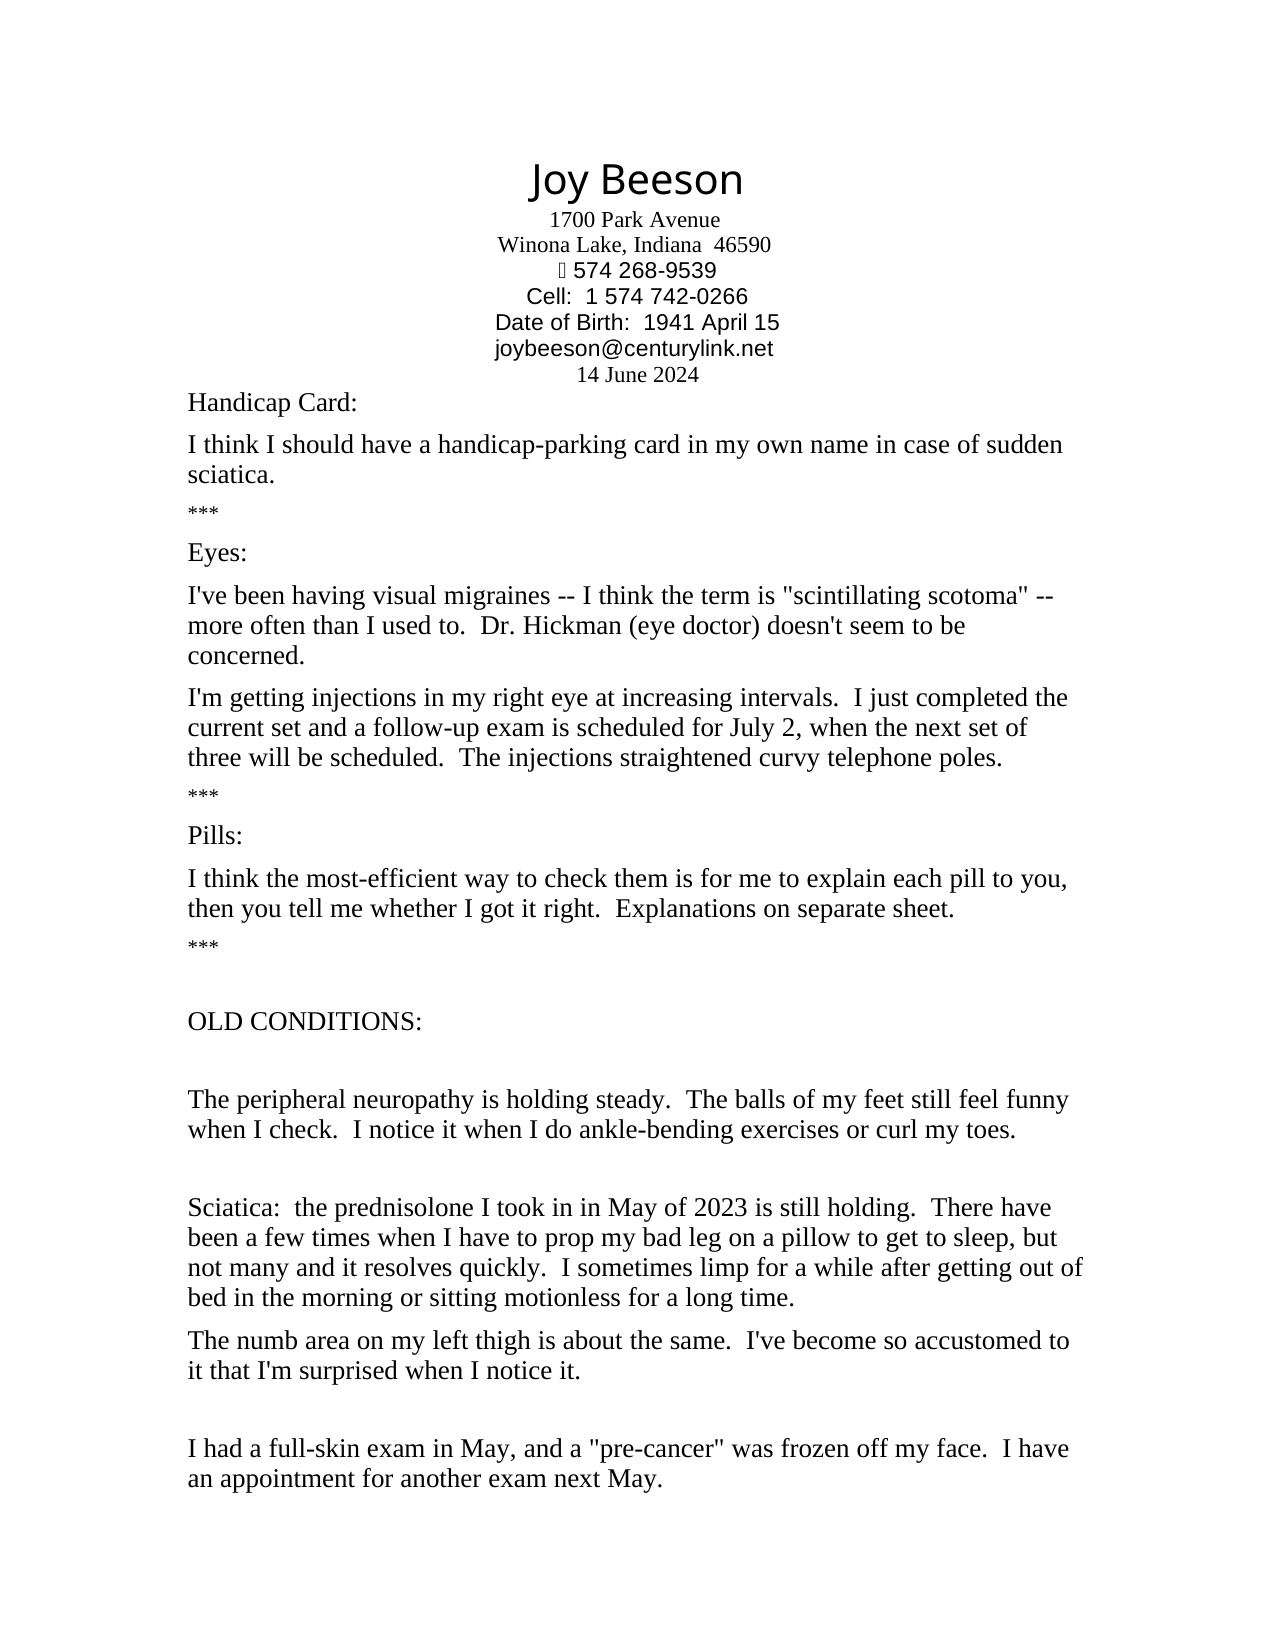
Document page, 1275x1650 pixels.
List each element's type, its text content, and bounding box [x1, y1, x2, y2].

text I've been having visual migraines -- I think the term is "scintillating scotoma" -- more often than I used to. Dr. Hickman (eye doctor) doesn't seem to be concerned. [187, 580, 1087, 670]
text I had a full-skin exam in May, and a "pre-cancer" was frozen off my face. I have an appointment for another exam next May. [187, 1433, 1087, 1493]
text I'm getting injections in my right eye at increasing intervals. I just completed the current set and a follow-up exam is scheduled for July 2, when the next set of three will be scheduled. The injections straightened curvy telephone poles. [187, 683, 1087, 773]
text Eyes: [187, 538, 1087, 568]
text *** [187, 785, 1087, 808]
text *** [187, 502, 1087, 525]
text I think I should have a handicap-parking card in my own name in case of sudden sciatica. [187, 430, 1087, 490]
text *** [187, 936, 1087, 959]
text The numb area on my left thigh is about the same. I've become so accustomed to it that I'm surprised when I notice it. [187, 1325, 1087, 1385]
text Date of Birth: 1941 April 15 [187, 309, 1087, 336]
text 14 June 2024 [187, 362, 1087, 387]
text I think the most-efficient way to check them is for me to explain each pill to you, then you tell me whether I got it right. Explanations on separate sheet. [187, 863, 1087, 923]
text Winona Lake, Indiana 46590 [187, 232, 1087, 257]
text 1700 Park Avenue [187, 206, 1087, 232]
text joybeeson@centurylink.net [187, 336, 1087, 362]
text  574 268-9539 [187, 257, 1087, 283]
text Handicap Card: [187, 387, 1087, 417]
text Joy Beeson [187, 150, 1087, 206]
text The peripheral neuropathy is holding steady. The balls of my feet still feel funny when I check. I notice it when I do ankle-bending exercises or curl my toes. [187, 1085, 1087, 1145]
text Cell: 1 574 742-0266 [187, 283, 1087, 309]
text Sciatica: the prednisolone I took in in May of 2023 is still holding. There have been a few times when I have to prop my bad leg on a pillow to get to sleep, but not many and it resolves quickly. I sometimes limp for a while after getting out of bed in the morning or sitting motionless for a long time. [187, 1193, 1087, 1313]
text Pills: [187, 821, 1087, 851]
text OLD CONDITIONS: [187, 1007, 1087, 1037]
